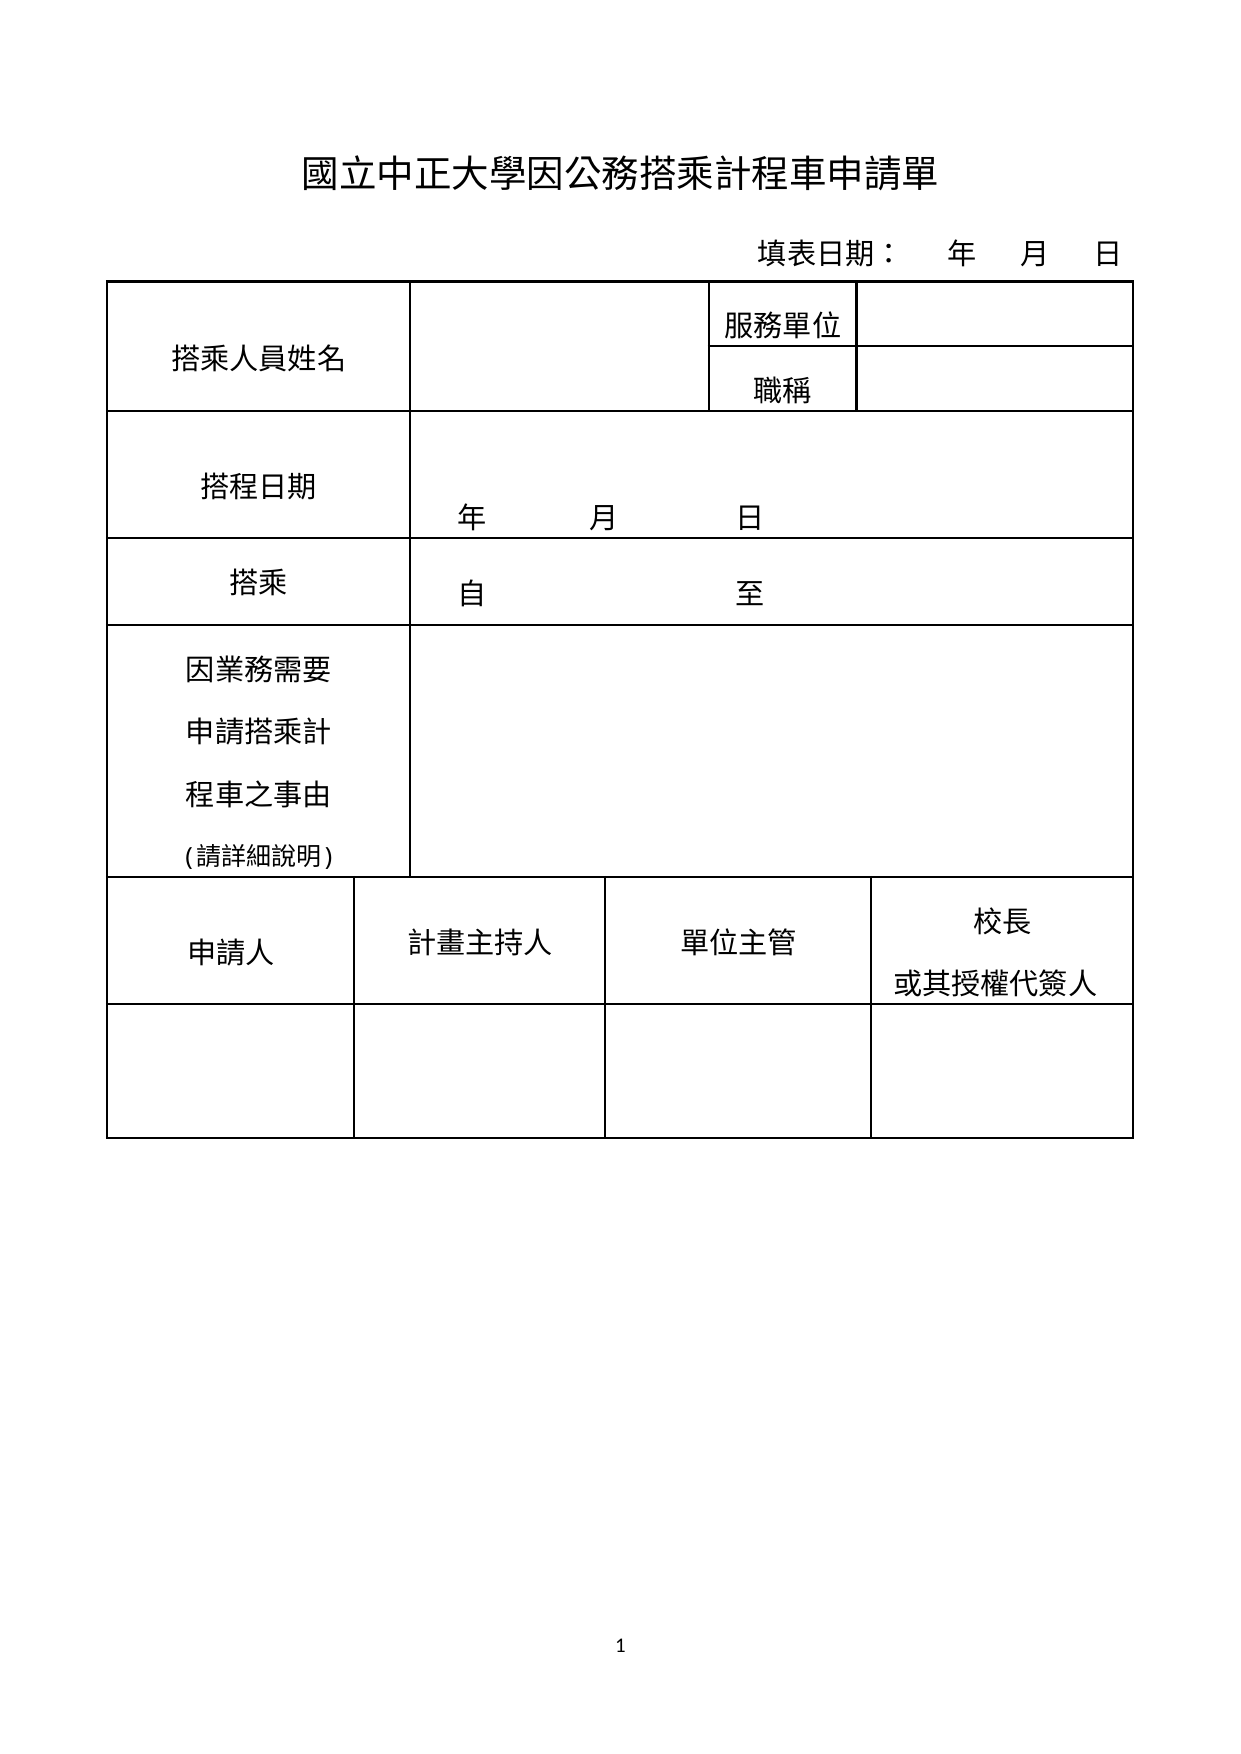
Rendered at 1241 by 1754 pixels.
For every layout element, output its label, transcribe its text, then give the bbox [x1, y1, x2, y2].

table_cell 校長 或其授權代簽人 [872, 878, 1132, 1003]
table_cell 搭程日期 [108, 412, 409, 537]
table_cell 計畫主持人 [355, 878, 604, 1003]
table_cell [858, 347, 1132, 409]
table_cell [355, 1005, 604, 1137]
table_cell [606, 1005, 870, 1137]
table_cell 申請人 [108, 878, 353, 1003]
table_header 搭乘人員姓名 [108, 283, 409, 409]
table_cell 因業務需要 申請搭乘計 程車之事由 (請詳細說明) [108, 626, 409, 876]
table_cell [108, 1005, 353, 1137]
text 填表日期： 年 月 日 [118, 210, 1122, 273]
table_cell 年 月 日 [411, 412, 1132, 537]
table_cell 單位主管 [606, 878, 870, 1003]
table_cell [411, 626, 1132, 876]
table_cell 搭乘 起訖地點 [108, 539, 409, 624]
table_header [411, 283, 708, 409]
table_header [858, 283, 1132, 345]
table_cell 職稱 [710, 347, 855, 409]
text 國立中正大學因公務搭乘計程車申請單 [118, 129, 1122, 192]
table_cell [872, 1005, 1132, 1137]
table_header 服務單位 [710, 283, 855, 345]
table_cell 自 至 [411, 539, 1132, 624]
